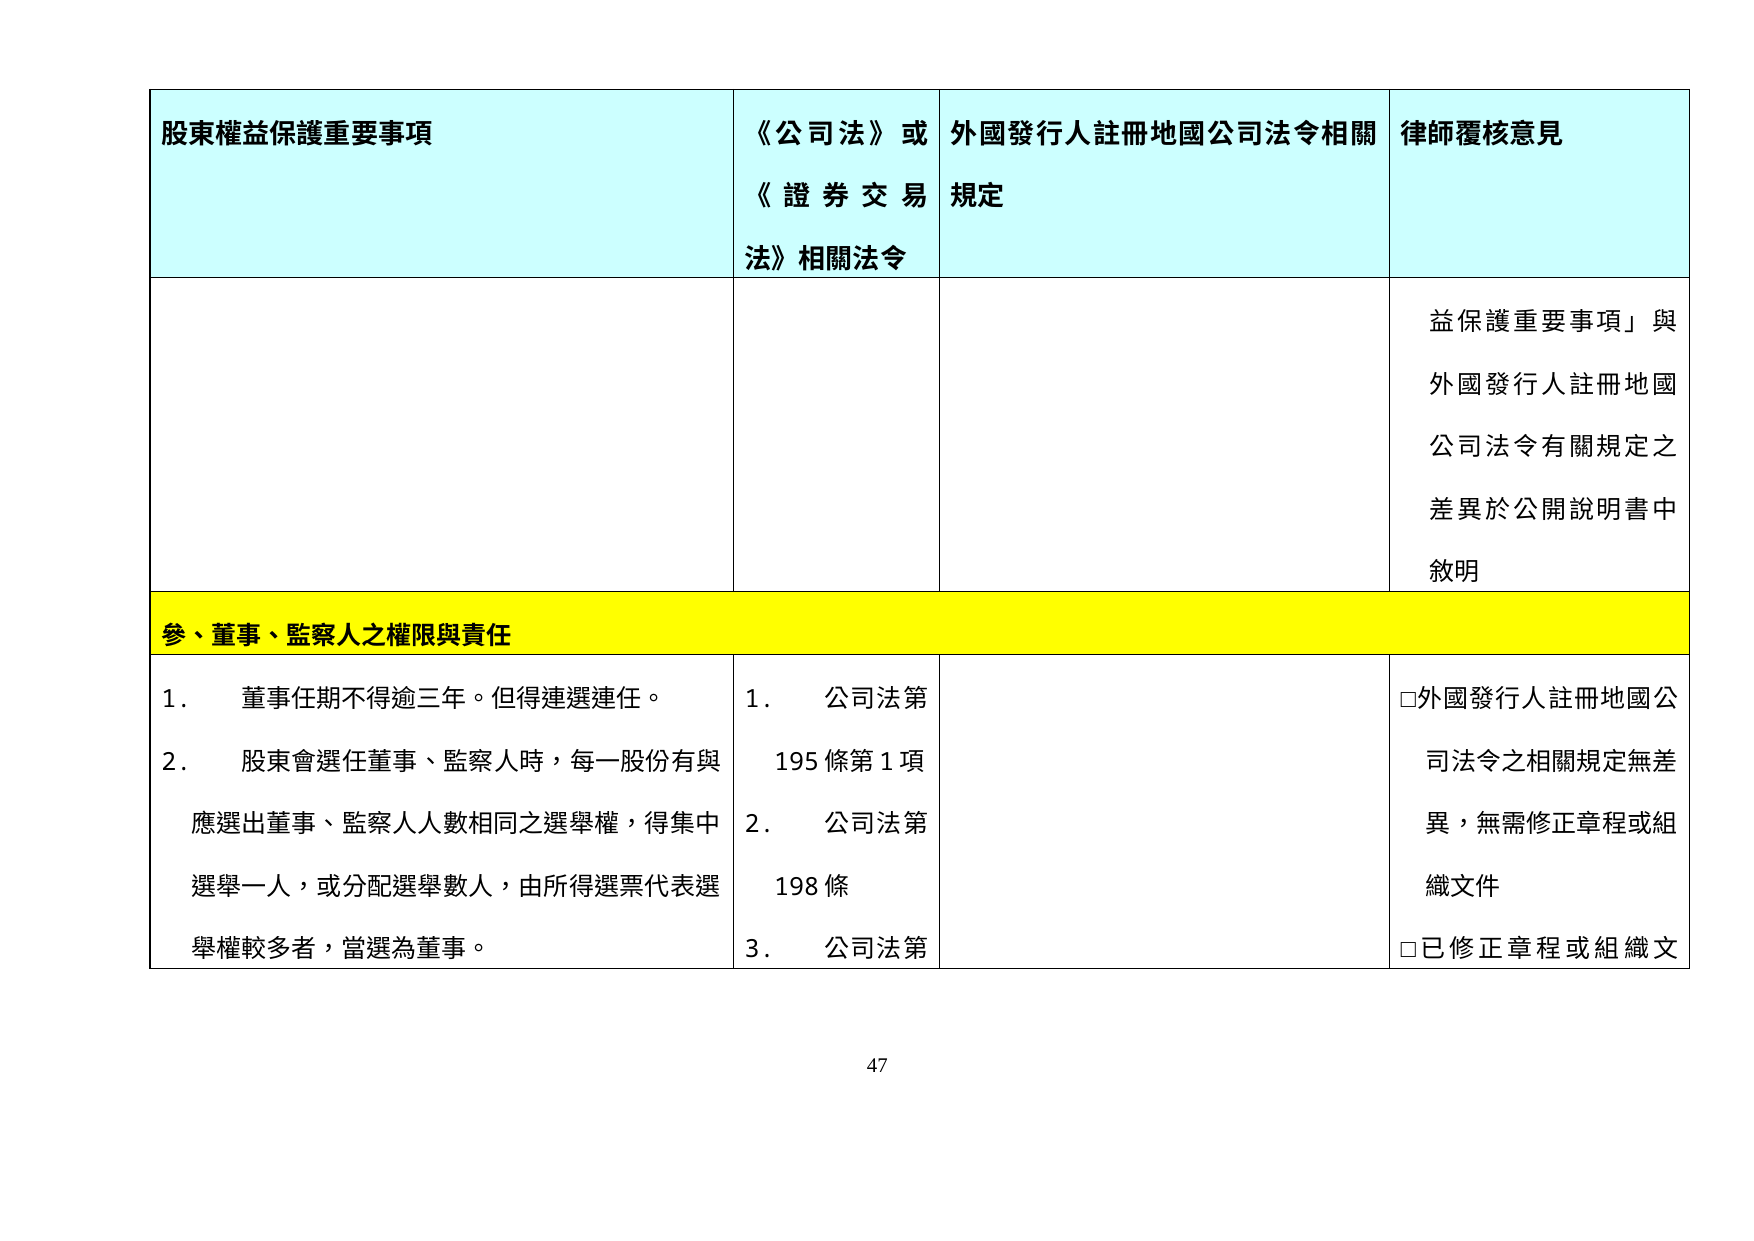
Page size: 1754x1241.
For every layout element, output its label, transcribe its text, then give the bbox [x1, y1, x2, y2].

table_cell 參、董事、監察人之權限與責任 [151, 592, 1689, 654]
table_cell 董事任期不得逾三年。但得連選連任。 股東會選任董事、監察人時，每一股份有與應選出董事、監察人人數相同之選舉權，得集中選舉一人，或分配選舉數人，由所得選票代表選舉權較多者，當選為董事。 董事得經股東會決議隨時解任。 [151, 655, 733, 968]
table_header 外國發行人註冊地國公司法令相關規定 [940, 90, 1389, 277]
table_cell [940, 278, 1389, 591]
table_header 《公司法》或《證券交易法》相關法令 [734, 90, 939, 277]
table_cell [734, 278, 939, 591]
table_header 律師覆核意見 [1390, 90, 1689, 277]
table_cell [940, 655, 1389, 968]
table_cell [151, 278, 733, 591]
table_cell □外國發行人註冊地國公司法令之相關規定無差異，無需修正章程或組織文件 □已修正章程或組織文 [1390, 655, 1689, 968]
table_header 股東權益保護重要事項 [151, 90, 733, 277]
table_cell 益保護重要事項」與外國發行人註冊地國公司法令有關規定之差異於公開說明書中敘明 [1390, 278, 1689, 591]
table_cell 公司法第195條第1項 公司法第198條 公司法第199條第1項 4.公司法第227條 [734, 655, 939, 968]
